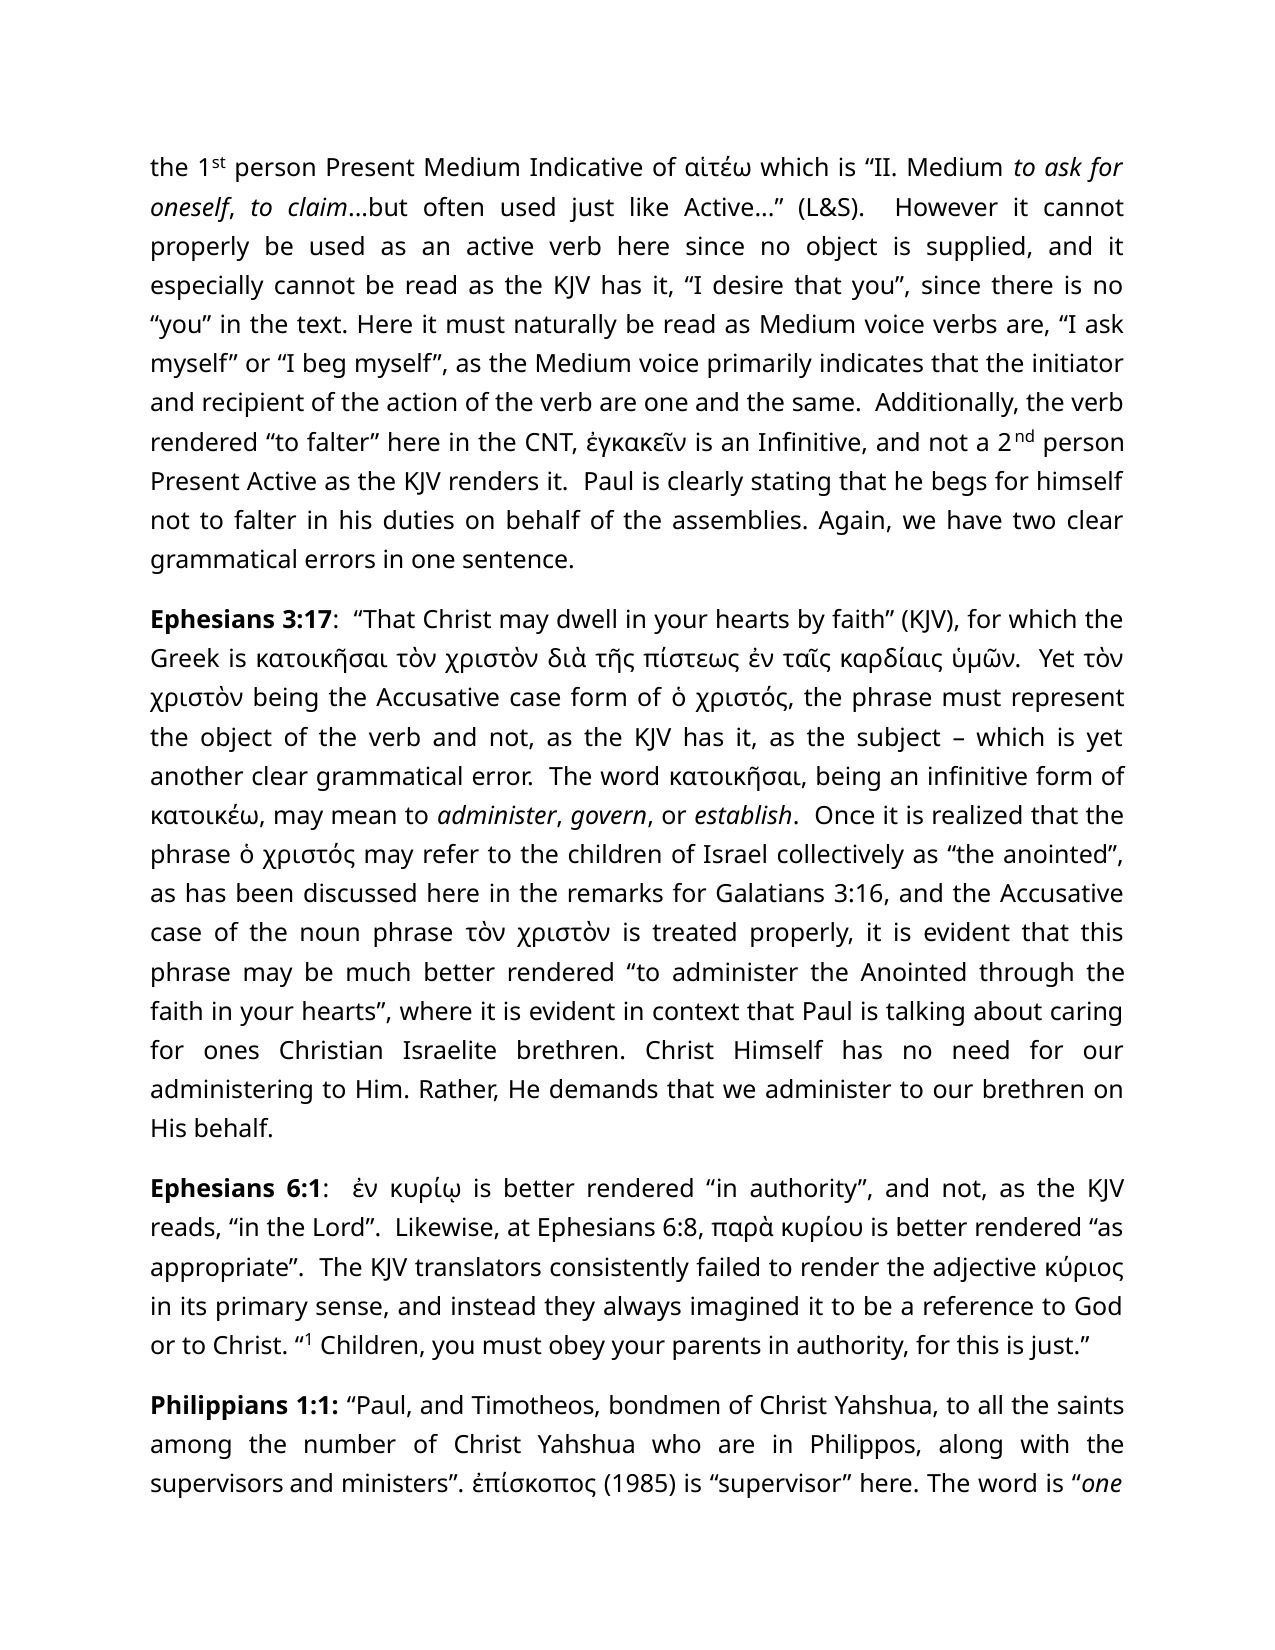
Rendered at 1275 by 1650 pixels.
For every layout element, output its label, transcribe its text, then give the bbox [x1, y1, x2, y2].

text Philippians 1:1: “Paul, and Timotheos, bondmen of Christ Yahshua, to all the saints among the number of Christ Yahshua who are in Philippos, along with the supervisors and ministers”. ἐπίσκοπος (1985) is “supervisor” here. The word is “one [150, 1387, 1125, 1500]
text Ephesians 3:17: “That Christ may dwell in your hearts by faith” (KJV), for which the Greek is κατοικῆσαι τὸν χριστὸν διὰ τῆς πίστεως ἐν ταῖς καρδίαις ὑμῶν. Yet τὸν χριστὸν being the Accusative case form of ὁ χριστός, the phrase must represent the object of the verb and not, as the KJV has it, as the subject – which is yet another clear grammatical error. The word κατοικῆσαι, being an infinitive form of κατοικέω, may mean to administer, govern, or establish. Once it is realized that the phrase ὁ χριστός may refer to the children of Israel collectively as “the anointed”, as has been discussed here in the remarks for Galatians 3:16, and the Accusative case of the noun phrase τὸν χριστὸν is treated properly, it is evident that this phrase may be much better rendered “to administer the Anointed through the faith in your hearts”, where it is evident in context that Paul is talking about caring for ones Christian Israelite brethren. Christ Himself has no need for our administering to Him. Rather, He demands that we administer to our brethren on His behalf. [150, 602, 1125, 1145]
text the 1st person Present Medium Indicative of αἱτέω which is “II. Medium to ask for oneself, to claim...but often used just like Active...” (L&S). However it cannot properly be used as an active verb here since no object is supplied, and it especially cannot be read as the KJV has it, “I desire that you”, since there is no “you” in the text. Here it must naturally be read as Medium voice verbs are, “I ask myself” or “I beg myself”, as the Medium voice primarily indicates that the initiator and recipient of the action of the verb are one and the same. Additionally, the verb rendered “to falter” here in the CNT, ἐγκακεῖν is an Infinitive, and not a 2nd person Present Active as the KJV renders it. Paul is clearly stating that he begs for himself not to falter in his duties on behalf of the assemblies. Again, we have two clear grammatical errors in one sentence. [150, 150, 1125, 576]
text Ephesians 6:1: ἐν κυρίῳ is better rendered “in authority”, and not, as the KJV reads, “in the Lord”. Likewise, at Ephesians 6:8, παρὰ κυρίου is better rendered “as appropriate”. The KJV translators consistently failed to render the adjective κύριος in its primary sense, and instead they always imagined it to be a reference to God or to Christ. “1 Children, you must obey your parents in authority, for this is just.” [150, 1171, 1125, 1362]
